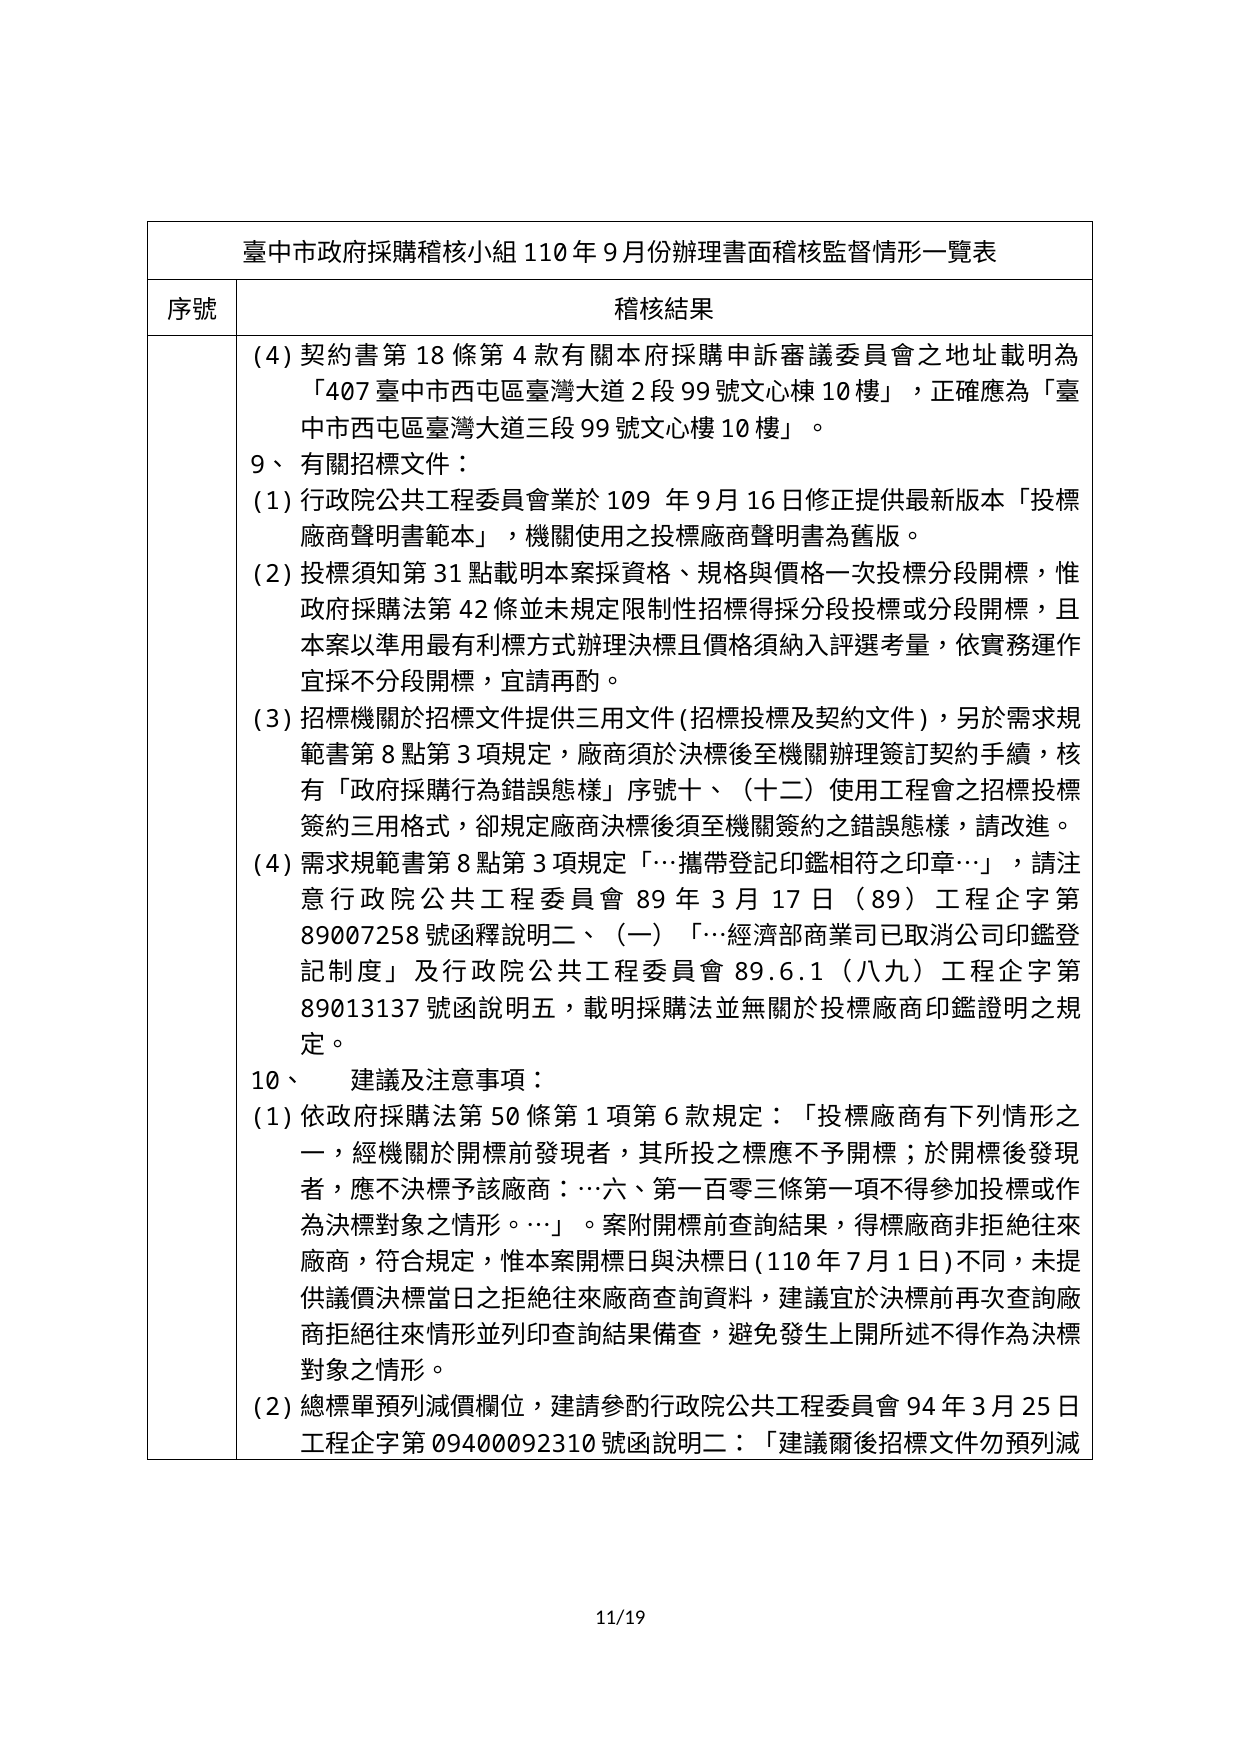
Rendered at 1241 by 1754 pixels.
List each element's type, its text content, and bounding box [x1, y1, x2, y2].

table_cell [148, 336, 236, 1459]
table_cell 序號 [148, 280, 236, 334]
table_cell 依據政府採購法施行細則第23條之1第1項及「最有利標作業手冊」貳、二、(一)規定，依政府採購法第22條第1項第9款辦理者，於招標前確認採購標的屬專業服務、技術服務、資訊服務、社會福利服務或設計競賽，並簽經機關首長或其授權人員核准。經查本案110年5月12日核准簽呈，主旨載明「…擬依採購法第22條第1項第9款規定採限制性招標準用最有利標方式辦理」，說明二載明：「本案為勞務採購，因各家廠商服務品質與公司健全之差異性，故擬採限制性招標準用最有利標方式辦理…」，僅照錄該款規定之文字，未見依政府採購法施行細則第23條之1第1項規定，就個案敘明符合各款之情形，請檢討。 有關評選委員會組成： 依據「採購評選委員會組織準則」第3條第2項規定，本案評選委員會應於招標前成立，惟評選項目、評審標準及評定方式有前例或條件簡單者，評選委員會得於開標前成立。經查學校需求單位於110年4月8日簽呈簽准：「本案…因屬有前例，於開標前方成立採購評選委員會。」，另於採購單位於110年5月7日簽呈僅載明評選委員會擬組成人數。惟查本案於110年5月13日將評選委員名單刊登於政府電子採購網（招標前成立），有待澄明。 本案評選委員當日出席計有5位，其中專家學者2位、專家學者以外之人員3位，惟其中1名專家學者以外人員非政府電子採購網公告之人員，且未見相關改派及變更委員名單公告，核與採購評選委員會組織準則第6條規定「本委員會成立後，其委員名單應即公開於主管機關指定之資訊網站；委員名單有變更或補充者，亦同。…」有間，宜請說明。 依行政院公共工程委員會97年8月5日工程企字第09700319460函發布之「採購評選委員會委員名單保密措施一覽表」第1項，評選委員建議名單簽報機關首長或其授權人員核定時，簽辦公文註明為密件，並置於密件專用封套內。必要時，由承辦人以親持密件處理。本案評選委員建議名單簽報機關首長或其授權人員核定時，簽辦公文未註明為密件，請改進。 有關工作小組初審意見： 依據「採購評選委員會審議規則」第3條(110年11月4日修法前條文)規定，工作小組就受評廠商資料擬具初審意見，應載明「受評廠商於各評選項目是否符合招標文件規定」…等，以提供評選委員會逐項討論。本案工作小組初審意見，核有「最有利標錯誤行為態樣」八（十七）：「工作小組就受評廠商資料擬具之初審意見內容過簡，例如：初審意見內容於各評選項目僅載明投標文件內容之摘要。」情形；例如：經費需求及價格合理性部分僅載明4910元/人，意見過於簡略，無法提供評選委員實質內容參考。本案雖僅有1家廠商參與評選，仍可依據上述法令規定，就受評廠商於各評選項目之「差異性」作分析（非各投標廠商間之差異性），以提供給評選委員會逐項討論。 初審意內容與廠商服務建議書提報資料並不相符，例如： 住宿品質安排：服務建議書之住宿規劃第1天為○○○○渡假村、第2天為○○○○飯店；初審意見填載第1天住宿為○○○○旅、第2天為○○○○酒店。 膳食品質安排：服務建議書第1天晚餐及第3天中餐為自理；初審意見填載第1天晚餐為飯店合菜及第3天中餐為西式餐點。 交通及景點行程活動安排：服務建議書之行程規劃與初審意見所敘未相合。 有關評選會議紀錄： 採購評選委員會審議規則第3條之1條規定，本委員會辦理廠商評選，應就各評選項目、受評廠商資料及工作小組初審意見，逐項討論後為之。本案會議紀錄並未載明是否就受評廠商資料及工作小組初審意見逐項討論，惟工作小組初審意見與廠商服務建議書相關資料差異點甚多，尚難說明符合本項規定。 依據採購評選委員會審議規則第11條規定，本案評選會議紀錄載有應記載事項，雖過於簡略，惟尚符規定，建議參考主管機關所公布之範本辦理，以資周延。 依據採購評選委員會審議規則第9條第4項：「評選會議應作成紀錄，由出席委員全體簽名。」。本案僅於會議紀錄簽到出席情形，該簽名屬簽到性質，非會議紀錄之確認，未符合本項規定。 本案開標紀錄未載明投標廠商之標價，核與政府採購法施行細則第51條規定有間，另開標紀錄載明上網日期為110年5月17日，刊登政府採購公報日期記載為110年5月19日，惟實際上網日期係110年5月13日，實際刊登政府採購公報日期係110年5月14日。 本案決標紀錄審標結果欄位未填列、決標原則欄位填列錯誤，正確應為政府採購法第52條第1項第3款，核與政府採購法施行細則第68條規定有間。 依「政府採購法第61條及其施行細則第84、85條」規定，機關辦理公告金額以上採購之招標，應該決標後一定期間內，將決標結果刊登於政府採購公報並以書面通知各投標廠商。其通知應包括下列事項：一、有案號者，其案號。二、決標標的之名稱及數量摘要。三、得標廠商名稱。四、決標金額。五、決標日期。本案未提供決標結果通知相關文件可供稽查，請說明。 招標文件內容前後不一致： 評選須知第4條第2項訂明評選標準為：「平均分數未達70分者，不得列為協商及決標對象」，惟投標須知第61點及評選須知第3條第3項卻載明本案不採行協商措施，衍生有政府採購法錯誤行為態樣一、準備招標文件-序號(九)招標文件中之資料錯誤-前後矛盾情形。 投標須知第83點及第84點有關法務部廉政署之檢舉信箱、檢舉傳真及檢舉地址兩者未相符，應以第84點方為正確。 投標須知第83點本府採購稽核小組正確地址「B棟」應為「文心樓」。 契約書第18條第4款有關本府採購申訴審議委員會之地址載明為「407臺中市西屯區臺灣大道2段99號文心棟10樓」，正確應為「臺中市西屯區臺灣大道三段99號文心樓10樓」。 有關招標文件： 行政院公共工程委員會業於109 年9月16日修正提供最新版本「投標廠商聲明書範本」，機關使用之投標廠商聲明書為舊版。 投標須知第31點載明本案採資格、規格與價格一次投標分段開標，惟政府採購法第42條並未規定限制性招標得採分段投標或分段開標，且本案以準用最有利標方式辦理決標且價格須納入評選考量，依實務運作宜採不分段開標，宜請再酌。 招標機關於招標文件提供三用文件(招標投標及契約文件)，另於需求規範書第8點第3項規定，廠商須於決標後至機關辦理簽訂契約手續，核有「政府採購行為錯誤態樣」序號十、（十二）使用工程會之招標投標簽約三用格式，卻規定廠商決標後須至機關簽約之錯誤態樣，請改進。 需求規範書第8點第3項規定「…攜帶登記印鑑相符之印章…」，請注意行政院公共工程委員會89年3月17日（89）工程企字第89007258號函釋說明二、（一）「…經濟部商業司已取消公司印鑑登記制度」及行政院公共工程委員會89.6.1（八九）工程企字第89013137號函說明五，載明採購法並無關於投標廠商印鑑證明之規定。 建議及注意事項： 依政府採購法第50條第1項第6款規定：「投標廠商有下列情形之一，經機關於開標前發現者，其所投之標應不予開標；於開標後發現者，應不決標予該廠商：…六、第一百零三條第一項不得參加投標或作為決標對象之情形。…」。案附開標前查詢結果，得標廠商非拒絶往來廠商，符合規定，惟本案開標日與決標日(110年7月1日)不同，未提供議價決標當日之拒絶往來廠商查詢資料，建議宜於決標前再次查詢廠商拒絕往來情形並列印查詢結果備查，避免發生上開所述不得作為決標對象之情形。 總標單預列減價欄位，建請參酌行政院公共工程委員會94年3月25日工程企字第09400092310號函說明二：「建議爾後招標文件勿預列減價欄位，以免造成投標廠商誤填及審標爭議」。 本案投標須知第64點廠商應附具之證明文件載明為「詳投標廠商文件審查表」，惟該審查表載明；「資格審查所需證件請依『投標廠商資格與特殊或巨額採購認定標準』訂定，並以投標須知為主」，「投標須知」係載明廠商投標前，應知悉的權利義務關係及其合格與否之標準，建請於投標須知敘明廠商應附具之證明文件，勿僅簡略以「詳投標廠商文件審查表」帶過，以避免有政府採購錯誤行為態樣一、準備招標文件-序號(十一)招標文件過簡之錯誤態樣 。 依公司法第18條規定：「公司所營事業應依中央主管機關所定營業項目代碼表登記。已設立登記之公司，其所營事業為文字敘述者，應於變更所營事業時，依代碼表規定辦理。」，另依發展觀光條例第 26 條規定，經營旅行業者應先向中央主管機關申請核准，並依法辦妥公司登記後，領取旅行業執照，始得營業，係屬特許行業。建請爾後類案於招標文件之廠商資格載明營業項目代碼並要求廠商提供目的事業主管機關核准之證明文件。 主管機關於108年5月22日修正公布，刪除第52條第2項機關採最有利標決標者，以異質之工程、財物或勞務採購而不宜以最低標決標者為限之規定，惟受稽學校簽辦時仍進行異質性分析，未依新修正之採購法靈活運用採購策略，以提升採購之效率、功能及品質。 評選項目、評審標準及評定方式，倘有前例可供參考或條件簡單，而由機關自行訂定者，建請除了於簽辦文件敘明依「採購評選委員會組織準則」第3條第2項規定外，請併同敘明： 「由機關自行訂定，免召開評選委員會議審定。」，以資明確。 簽呈中並應敘明適用「有前例或條件簡單」何種條件，如屬「有前例者」，請敘明相關歷史標案，以資周延。 有關評選委員會於108年11月6日採購評選委員會組織準則修正後已無內、外聘委員之分別，正名為專家、學者（三分之一以上部分）及專家、學者以外之人員（未達三分之二部分），請於後續簽辦評選委員遴選名單時，以正確之法令用語。 本案未見徵詢專家學者同意擔任評選委員之同意書等書面資料，日後類案請參考工程會網站之「採購評選委員會遴選聘兼評選委員意願調查表」辦理（公開於工程會全球資訊網\ 政府採購\採購手冊及範例\機關辦理最有利標簽辦文件範例\準用最有利標），以期程序完整。 通知評選委員派兼或聘兼事宜時，未見將「採購評選委員會委員須知」一併附於委員通知書(函)，並於評選前提醒評選委員注意須知內容，行政院公共工程委員會108年12月27日工程企字第1080101133號函併請參閱。 請提供：1.有收件時間之完整外標封影本。2.投標廠商聲明書第2頁影本。3.招標投標及契約文件第2頁影本。 機關辦理採購，以使用主管機關所公布之相關範本為原則，惟招標文件上網時，已屬正式文件，建議刪除「範本」兩字，例如：投標廠商聲明書範本。 招標投標及契約文件係為機關依政府採購法招標、廠商投標及機關決標後簽訂契約三用文件。本案已提供三用文件，惟本案又另提供總標單作為廠商投標報價使用，爾後辦理採購請擇一使用，避免衍生報價不一致之情形發生。 依據本府103年4月15日府授秘文字第1030068821號函規定，機關辦理契約等文件用印時，機關負責人簽署處請勿繕打首長姓名，並預留空間，以利首長職銜簽字章用印，爾後請依規辦理。 投標廠商資格與特殊或巨額採購認定標準第10條規定：「投標廠商應提出之資格證明文件，除招標文件另有規定者外，以影本為原則。前項影本(略以)未加蓋廠商印章等情事，而不影響辨識其內容或真偽者，機關不得拒絕。」，惟本案需求規範書第7點第1項規定各項文件應為與原件相符之正本或影印本(影印本應加蓋公司章及負責人章)，請改進。 請爾後於契約書第1條第8項載明契約書副本份數。總表其他記事欄位應覈實填列。 [237, 336, 1092, 1459]
table_header 臺中市政府採購稽核小組110年9月份辦理書面稽核監督情形一覽表 [148, 222, 1092, 279]
table_cell 稽核結果 [237, 280, 1092, 334]
